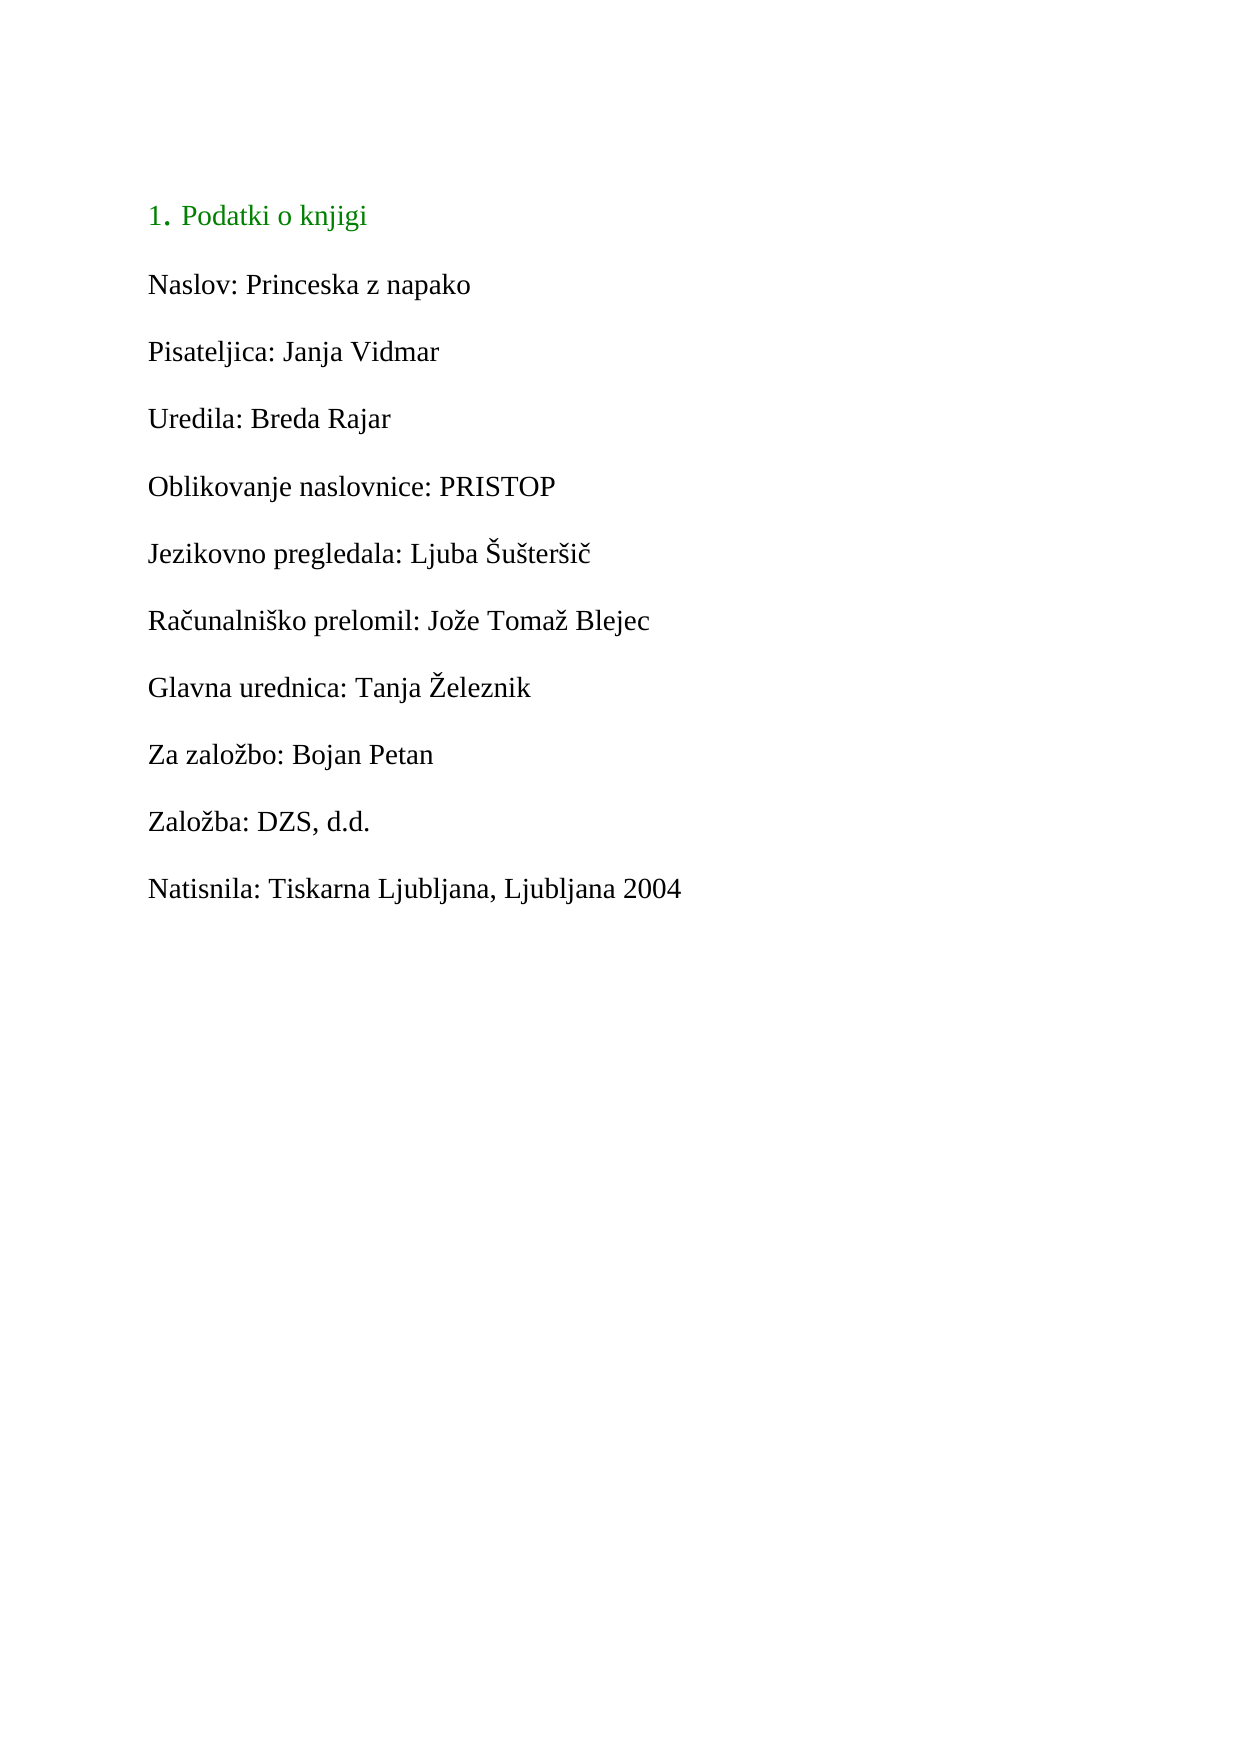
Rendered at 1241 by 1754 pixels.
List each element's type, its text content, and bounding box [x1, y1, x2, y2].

text Uredila: Breda Rajar [148, 402, 1093, 435]
text Natisnila: Tiskarna Ljubljana, Ljubljana 2004 [148, 871, 1093, 905]
text Jezikovno pregledala: Ljuba Šušteršič [148, 536, 1093, 569]
text Pisateljica: Janja Vidmar [148, 334, 1093, 368]
text Založba: DZS, d.d. [148, 804, 1093, 838]
text Oblikovanje naslovnice: PRISTOP [148, 469, 1093, 502]
text Za založbo: Bojan Petan [148, 737, 1093, 771]
text Računalniško prelomil: Jože Tomaž Blejec [148, 603, 1093, 636]
text Glavna urednica: Tanja Železnik [148, 670, 1093, 703]
text 1. Podatki o knjigi [148, 191, 1093, 234]
text Naslov: Princeska z napako [148, 267, 1093, 301]
